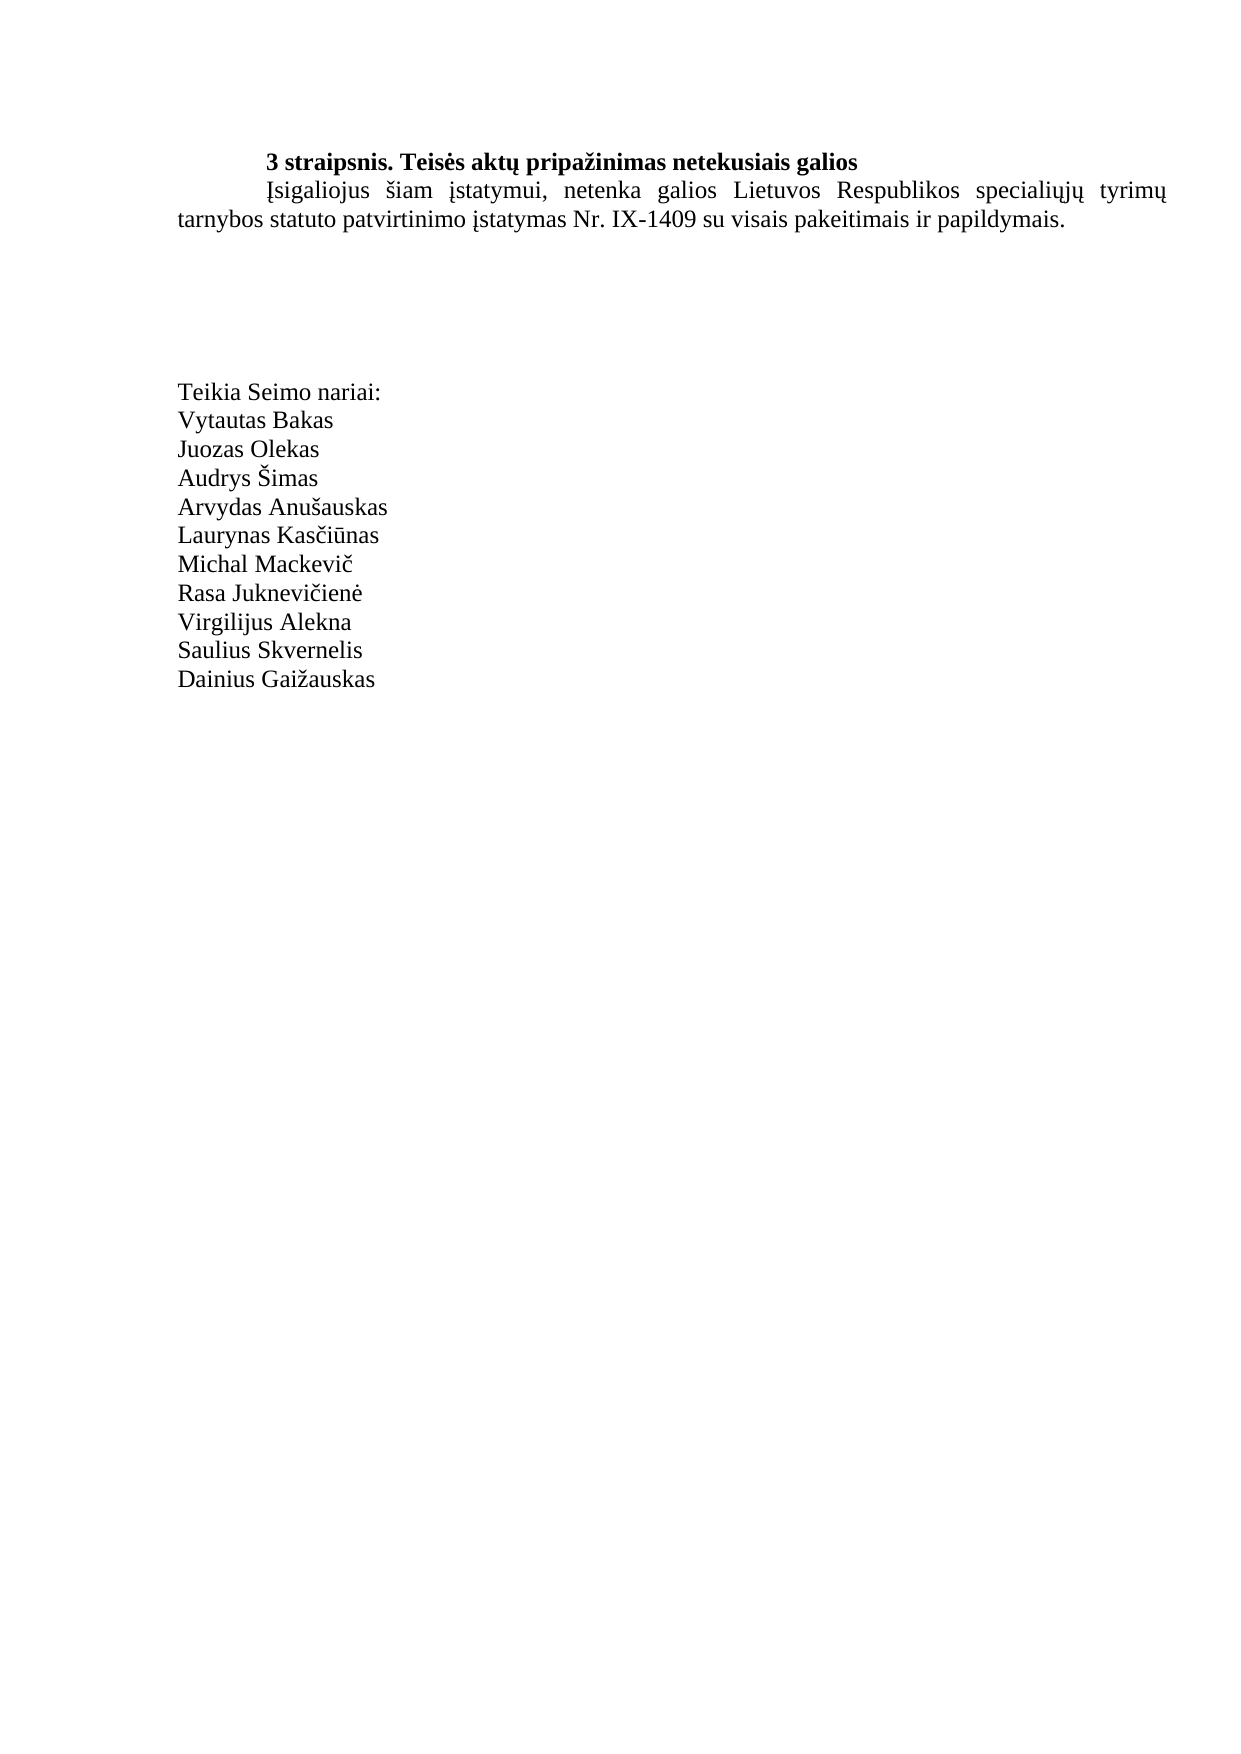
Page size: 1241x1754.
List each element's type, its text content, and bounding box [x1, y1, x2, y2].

text Audrys Šimas [177, 463, 1167, 492]
text Michal Mackevič [177, 549, 1167, 578]
text Juozas Olekas [177, 434, 1167, 463]
text Arvydas Anušauskas [177, 492, 1167, 521]
text Saulius Skvernelis [177, 636, 1167, 664]
text Rasa Juknevičienė [177, 578, 1167, 607]
text Virgilijus Alekna [177, 607, 1167, 636]
text Vytautas Bakas [177, 406, 1167, 434]
text Dainius Gaižauskas [177, 664, 1167, 693]
text Laurynas Kasčiūnas [177, 521, 1167, 549]
text Teikia Seimo nariai: [177, 377, 1167, 406]
text 3 straipsnis. Teisės aktų pripažinimas netekusiais galios [266, 147, 1167, 176]
text Įsigaliojus šiam įstatymui, netenka galios Lietuvos Respublikos specialiųjų tyrimų tarnybos statuto patvirtinimo įstatymas Nr. IX-1409 su visais pakeitimais ir papildymais. [177, 176, 1167, 233]
